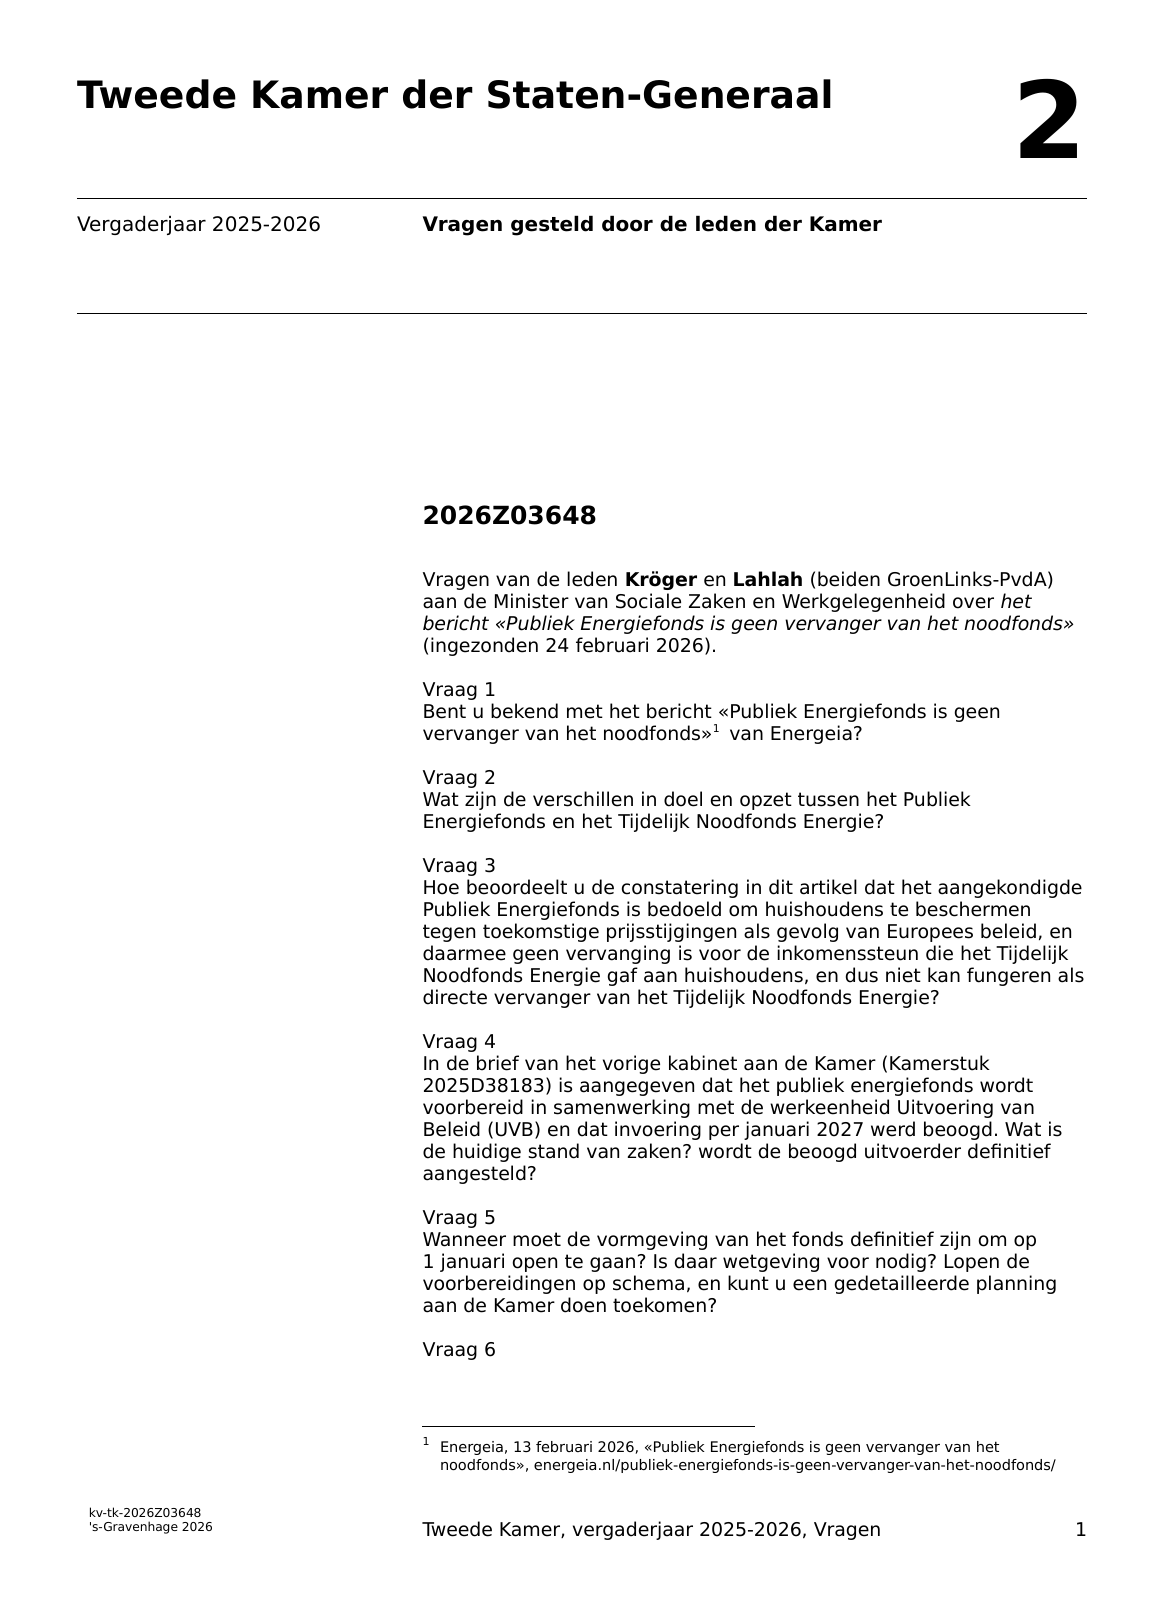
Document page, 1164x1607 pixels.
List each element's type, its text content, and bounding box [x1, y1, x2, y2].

text Wat zijn de verschillen in doel en opzet tussen het Publiek Energiefonds en het Tijdelijk Noodfonds Energie? [422, 789, 1087, 833]
text Vraag 5 [422, 1207, 1087, 1229]
text Energeia, 13 februari 2026, «Publiek Energiefonds is geen vervanger van het noodfonds», energeia.nl/publiek-energiefonds-is-geen-vervanger-van-het-noodfonds/ [422, 1435, 1087, 1474]
text 2026Z03648 [422, 501, 1087, 531]
text Vragen van de leden Kröger en Lahlah (beiden GroenLinks-PvdA) aan de Minister van Sociale Zaken en Werkgelegenheid over het bericht «Publiek Energiefonds is geen vervanger van het noodfonds» (ingezonden 24 februari 2026). [422, 569, 1087, 657]
table_cell Vergaderjaar 2025-2026 [77, 199, 422, 313]
table_header 2 [886, 59, 1087, 198]
text Vraag 6 [422, 1339, 1087, 1361]
text Vraag 1 [422, 679, 1087, 701]
text Vraag 3 [422, 855, 1087, 877]
table_header Tweede Kamer der Staten-Generaal [77, 59, 886, 198]
text kv-tk-2026Z03648 [88, 1506, 323, 1520]
text Vraag 4 [422, 1031, 1087, 1053]
text Bent u bekend met het bericht «Publiek Energiefonds is geen vervanger van het noodfonds» van Energeia? [422, 701, 1087, 745]
text In de brief van het vorige kabinet aan de Kamer (Kamerstuk 2025D38183) is aangegeven dat het publiek energiefonds wordt voorbereid in samenwerking met de werkeenheid Uitvoering van Beleid (UVB) en dat invoering per januari 2027 werd beoogd. Wat is de huidige stand van zaken? wordt de beoogd uitvoerder definitief aangesteld? [422, 1053, 1087, 1185]
text 's-Gravenhage 2026 [88, 1520, 323, 1534]
table_cell Vragen gesteld door de leden der Kamer [422, 199, 1087, 313]
text Wanneer moet de vormgeving van het fonds definitief zijn om op 1 januari open te gaan? Is daar wetgeving voor nodig? Lopen de voorbereidingen op schema, en kunt u een gedetailleerde planning aan de Kamer doen toekomen? [422, 1229, 1087, 1317]
text Vraag 2 [422, 767, 1087, 789]
text Hoe beoordeelt u de constatering in dit artikel dat het aangekondigde Publiek Energiefonds is bedoeld om huishoudens te beschermen tegen toekomstige prijsstijgingen als gevolg van Europees beleid, en daarmee geen vervanging is voor de inkomenssteun die het Tijdelijk Noodfonds Energie gaf aan huishoudens, en dus niet kan fungeren als directe vervanger van het Tijdelijk Noodfonds Energie? [422, 877, 1087, 1009]
